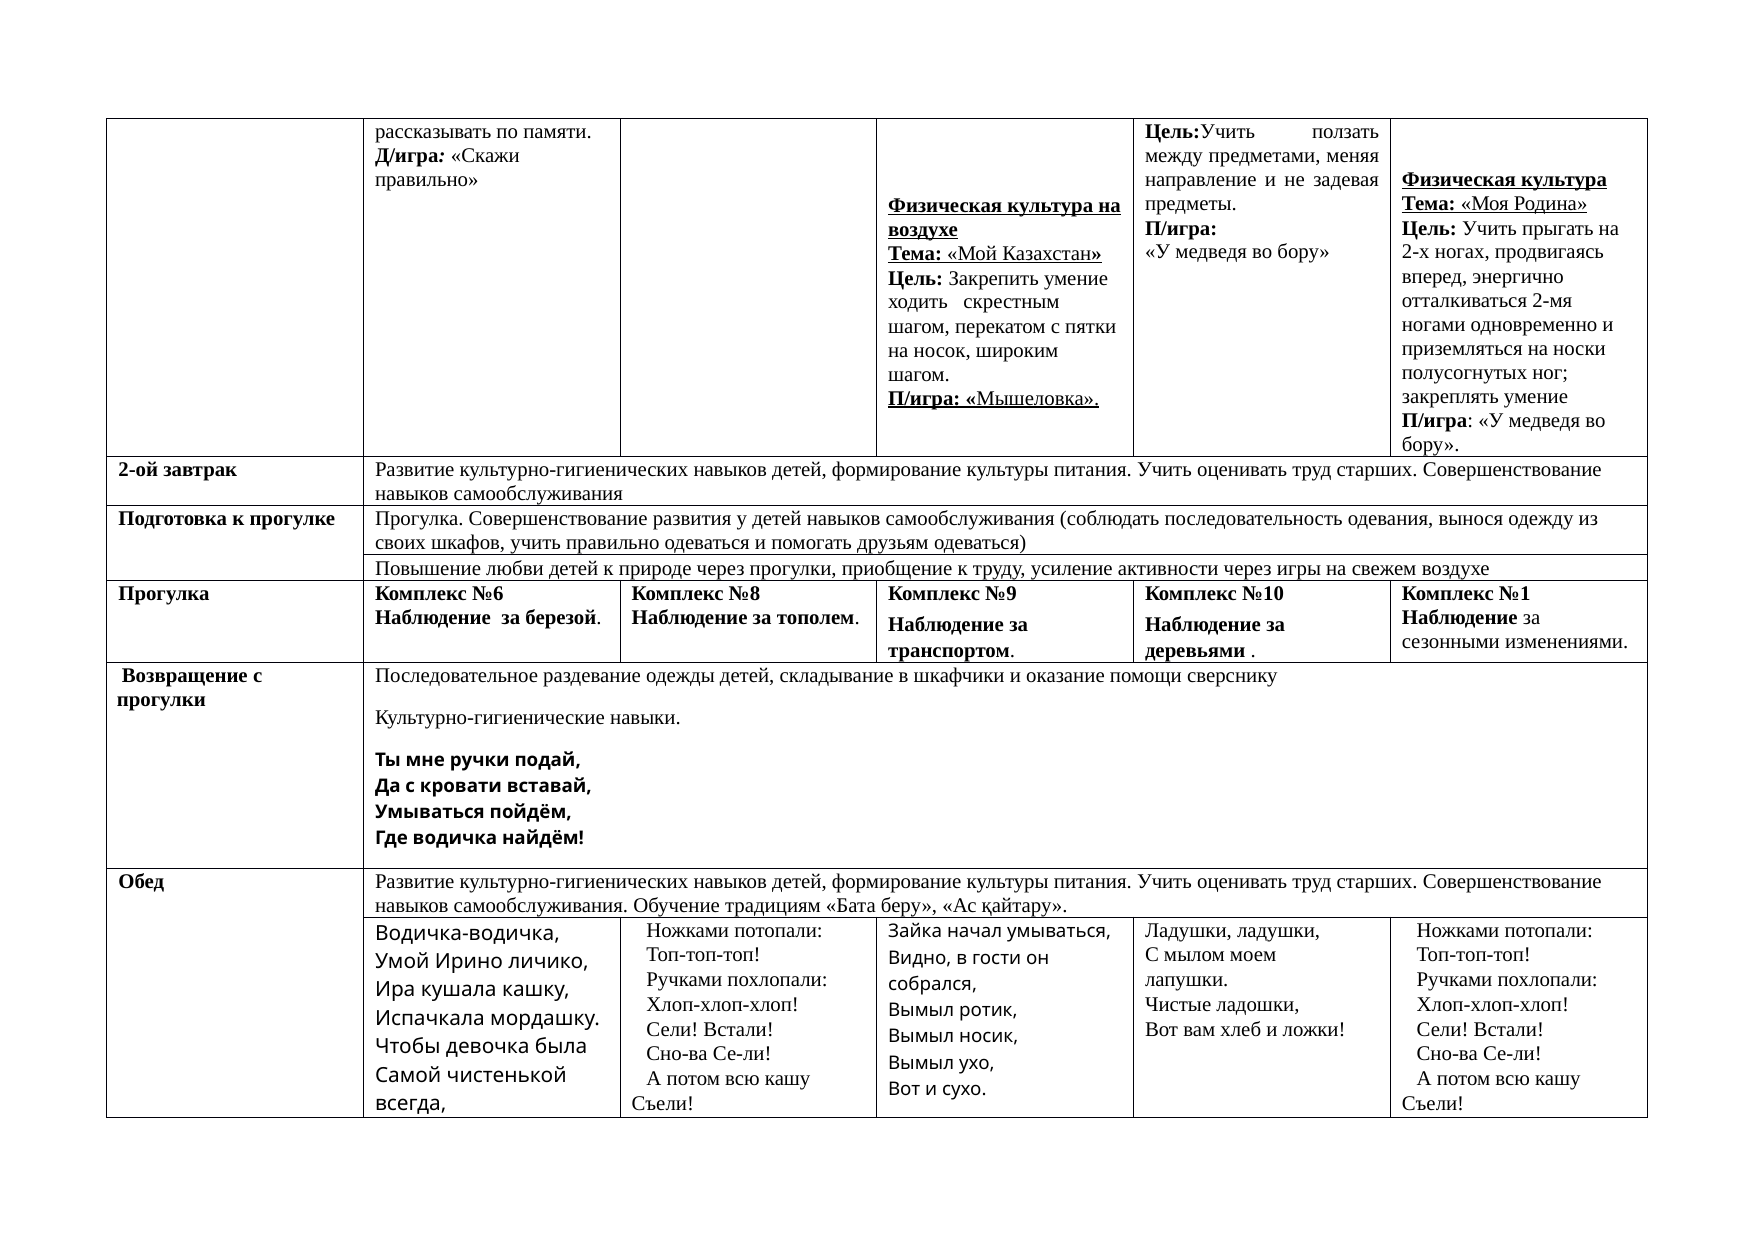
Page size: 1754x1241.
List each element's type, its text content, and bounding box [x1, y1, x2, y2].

table_cell Водичка-водичка, Умой Ирино личико, Ира кушала кашку, Испачкала мордашку. Чтобы девочка была Самой чистенькой всегда, [364, 918, 620, 1117]
table_cell Комплекс №10 Наблюдение за деревьями . [1134, 581, 1390, 662]
table_cell Цель:Учить ползать между предметами, меняя направление и не задевая предметы. П/игра: «У медведя во бору» [1134, 119, 1390, 456]
table_cell 2-ой завтрак [107, 457, 363, 505]
table_cell Развитие культурно-гигиенических навыков детей, формирование культуры питания. Учить оценивать труд старших. Совершенствование навыков самообслуживания. Обучение традициям «Бата беру», «Ас қайтару». [364, 869, 1647, 917]
table_cell Развитие культурно-гигиенических навыков детей, формирование культуры питания. Учить оценивать труд старших. Совершенствование навыков самообслуживания [364, 457, 1647, 505]
table_cell Возвращение с прогулки [107, 663, 363, 867]
table_cell Повышение любви детей к природе через прогулки, приобщение к труду, усиление активности через игры на свежем воздухе [364, 555, 1647, 579]
table_cell Прогулка [107, 581, 363, 662]
table_cell [621, 119, 876, 456]
table_cell Комплекс №6 Наблюдение за березой. [364, 581, 620, 662]
table_cell Прогулка. Совершенствование развития у детей навыков самообслуживания (соблюдать последовательность одевания, вынося одежду из своих шкафов, учить правильно одеваться и помогать друзьям одеваться) [364, 506, 1647, 554]
table_cell Ножками потопали: Топ-топ-топ! Ручками похлопали: Хлоп-хлоп-хлоп! Сели! Встали! Сно-ва Се-ли! А потом всю кашу Съели! [1391, 918, 1647, 1117]
table_cell Обед [107, 869, 363, 1117]
table_cell рассказывать по памяти. Д/игра: «Скажи правильно» [364, 119, 620, 456]
table_cell Комплекс №8 Наблюдение за тополем. [621, 581, 876, 662]
table_cell Подготовка к прогулке [107, 506, 363, 579]
table_cell Физическая культура на воздухе Тема: «Мой Казахстан» Цель: Закрепить умение ходить скрестным шагом, перекатом с пятки на носок, широким шагом. П/игра: «Мышеловка». [877, 119, 1133, 456]
table_cell Зайка начал умываться, Видно, в гости он собрался, Вымыл ротик, Вымыл носик, Вымыл ухо, Вот и сухо. [877, 918, 1133, 1117]
table_cell Комплекс №1 Наблюдение за сезонными изменениями. [1391, 581, 1647, 662]
table_cell Физическая культура Тема: «Моя Родина» Цель: Учить прыгать на 2-х ногах, продвигаясь вперед, энергично отталкиваться 2-мя ногами одновременно и приземляться на носки полусогнутых ног; закреплять умение П/игра: «У медведя во бору». [1391, 119, 1647, 456]
table_cell Комплекс №9 Наблюдение за транспортом. [877, 581, 1133, 662]
table_cell [107, 119, 363, 456]
table_cell Ладушки, ладушки, С мылом моем лапушки. Чистые ладошки, Вот вам хлеб и ложки! [1134, 918, 1390, 1117]
table_cell Последовательное раздевание одежды детей, складывание в шкафчики и оказание помощи сверснику Культурно-гигиенические навыки. Ты мне ручки подай, Да с кровати вставай, Умываться пойдём, Где водичка найдём! [364, 663, 1647, 867]
table_cell Ножками потопали: Топ-топ-топ! Ручками похлопали: Хлоп-хлоп-хлоп! Сели! Встали! Сно-ва Се-ли! А потом всю кашу Съели! [621, 918, 876, 1117]
